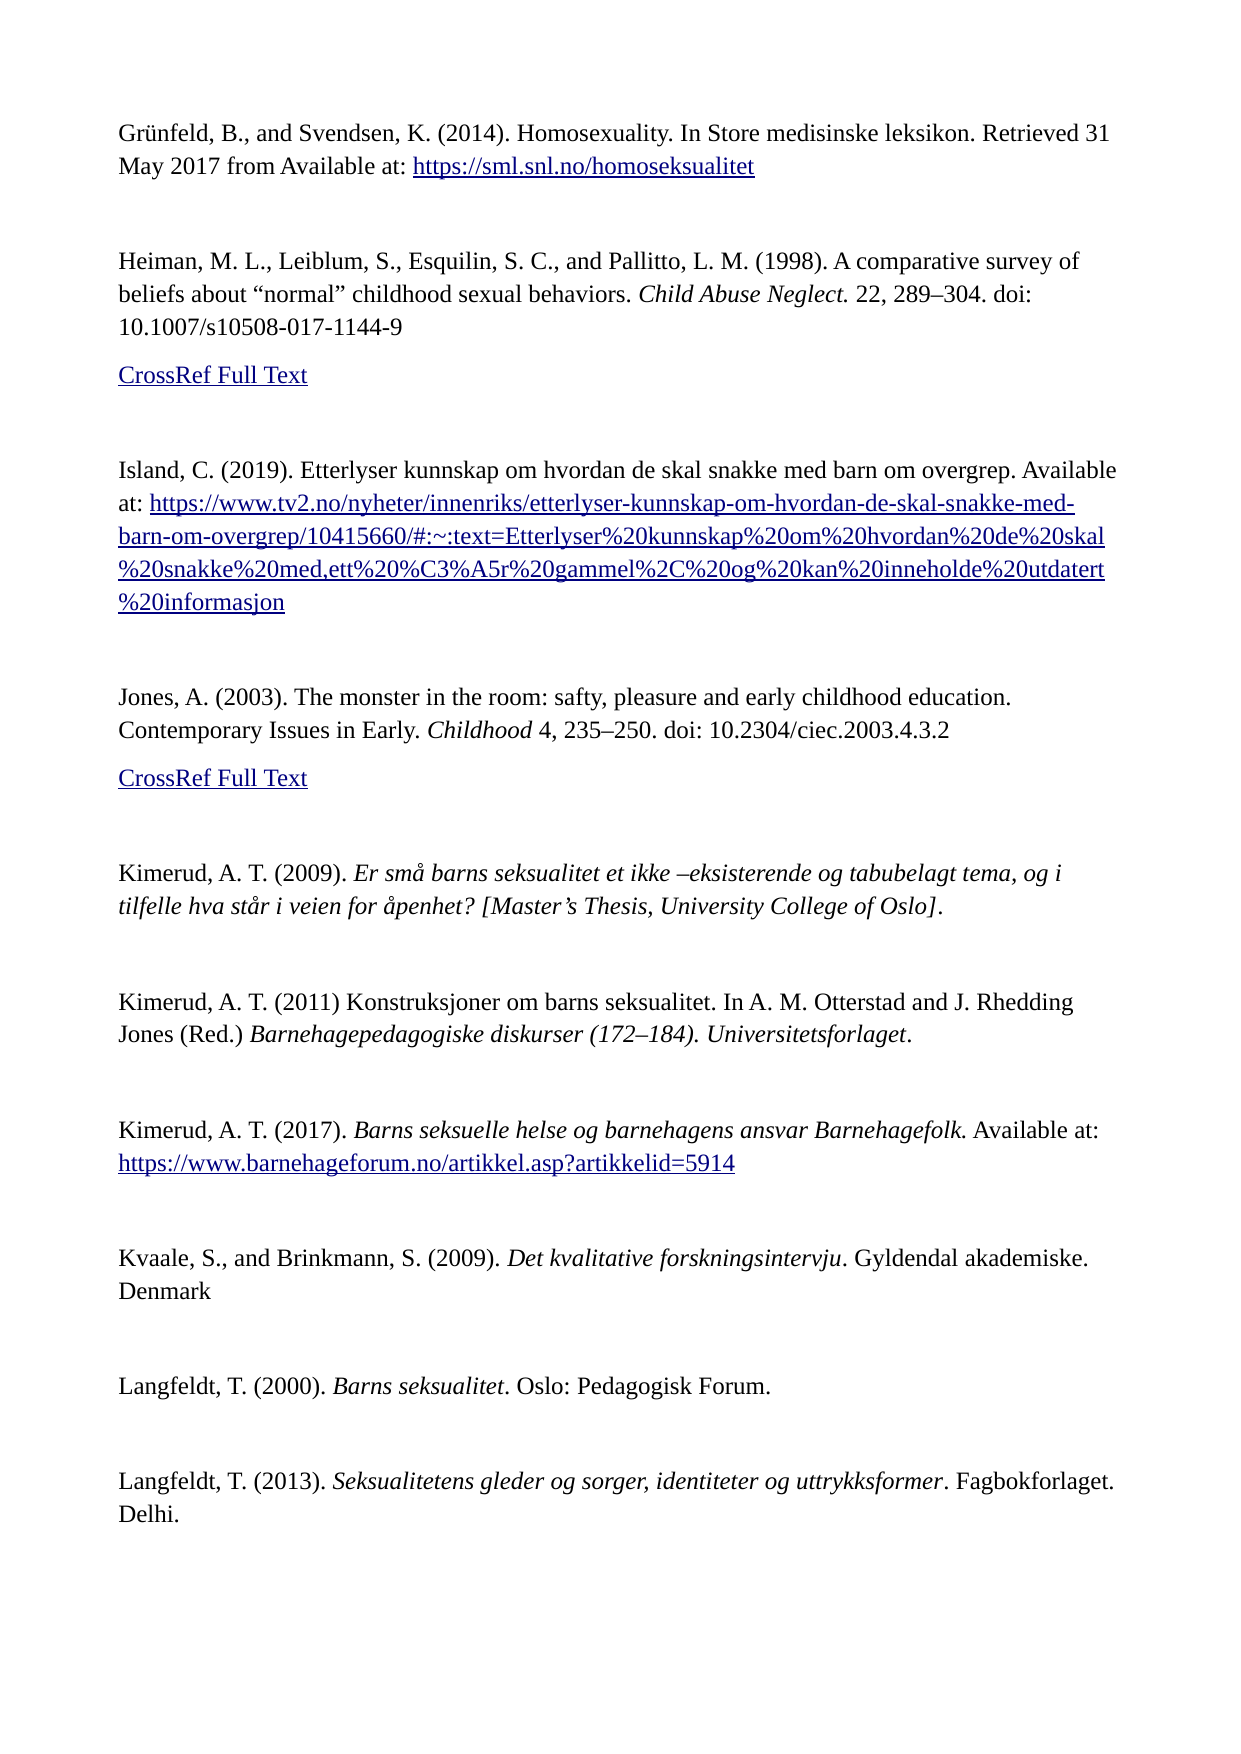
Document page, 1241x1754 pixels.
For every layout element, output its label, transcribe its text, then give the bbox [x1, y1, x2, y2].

text Kimerud, A. T. (2011) Konstruksjoner om barns seksualitet. In A. M. Otterstad and J. Rhedding Jones (Red.) Barnehagepedagogiske diskurser (172–184). Universitetsforlaget. [118, 987, 1122, 1048]
text Kimerud, A. T. (2017). Barns seksuelle helse og barnehagens ansvar Barnehagefolk. Available at: https://www.barnehageforum.no/artikkel.asp?artikkelid=5914 [118, 1115, 1122, 1177]
text Kimerud, A. T. (2009). Er små barns seksualitet et ikke –eksisterende og tabubelagt tema, og i tilfelle hva står i veien for åpenhet? [Master’s Thesis, University College of Oslo]. [118, 858, 1122, 920]
text Heiman, M. L., Leiblum, S., Esquilin, S. C., and Pallitto, L. M. (1998). A comparative survey of beliefs about “normal” childhood sexual behaviors. Child Abuse Neglect. 22, 289–304. doi: 10.1007/s10508-017-1144-9 [118, 246, 1122, 341]
text Kvaale, S., and Brinkmann, S. (2009). Det kvalitative forskningsintervju. Gyldendal akademiske. Denmark [118, 1243, 1122, 1305]
text Langfeldt, T. (2013). Seksualitetens gleder og sorger, identiteter og uttrykksformer. Fagbokforlaget. Delhi. [118, 1466, 1122, 1528]
text Island, C. (2019). Etterlyser kunnskap om hvordan de skal snakke med barn om overgrep. Available at: https://www.tv2.no/nyheter/innenriks/etterlyser-kunnskap-om-hvordan-de-skal-snakke-med-barn-om-overgrep/10415660/#:~:text=Etterlyser%20kunnskap%20om%20hvordan%20de%20skal%20snakke%20med,ett%20%C3%A5r%20gammel%2C%20og%20kan%20inneholde%20utdatert%20informasjon [118, 455, 1122, 616]
text Grünfeld, B., and Svendsen, K. (2014). Homosexuality. In Store medisinske leksikon. Retrieved 31 May 2017 from Available at: https://sml.snl.no/homoseksualitet [118, 118, 1122, 180]
text CrossRef Full Text [118, 360, 1122, 389]
text Langfeldt, T. (2000). Barns seksualitet. Oslo: Pedagogisk Forum. [118, 1371, 1122, 1400]
text Jones, A. (2003). The monster in the room: safty, pleasure and early childhood education. Contemporary Issues in Early. Childhood 4, 235–250. doi: 10.2304/ciec.2003.4.3.2 [118, 682, 1122, 744]
text CrossRef Full Text [118, 763, 1122, 792]
